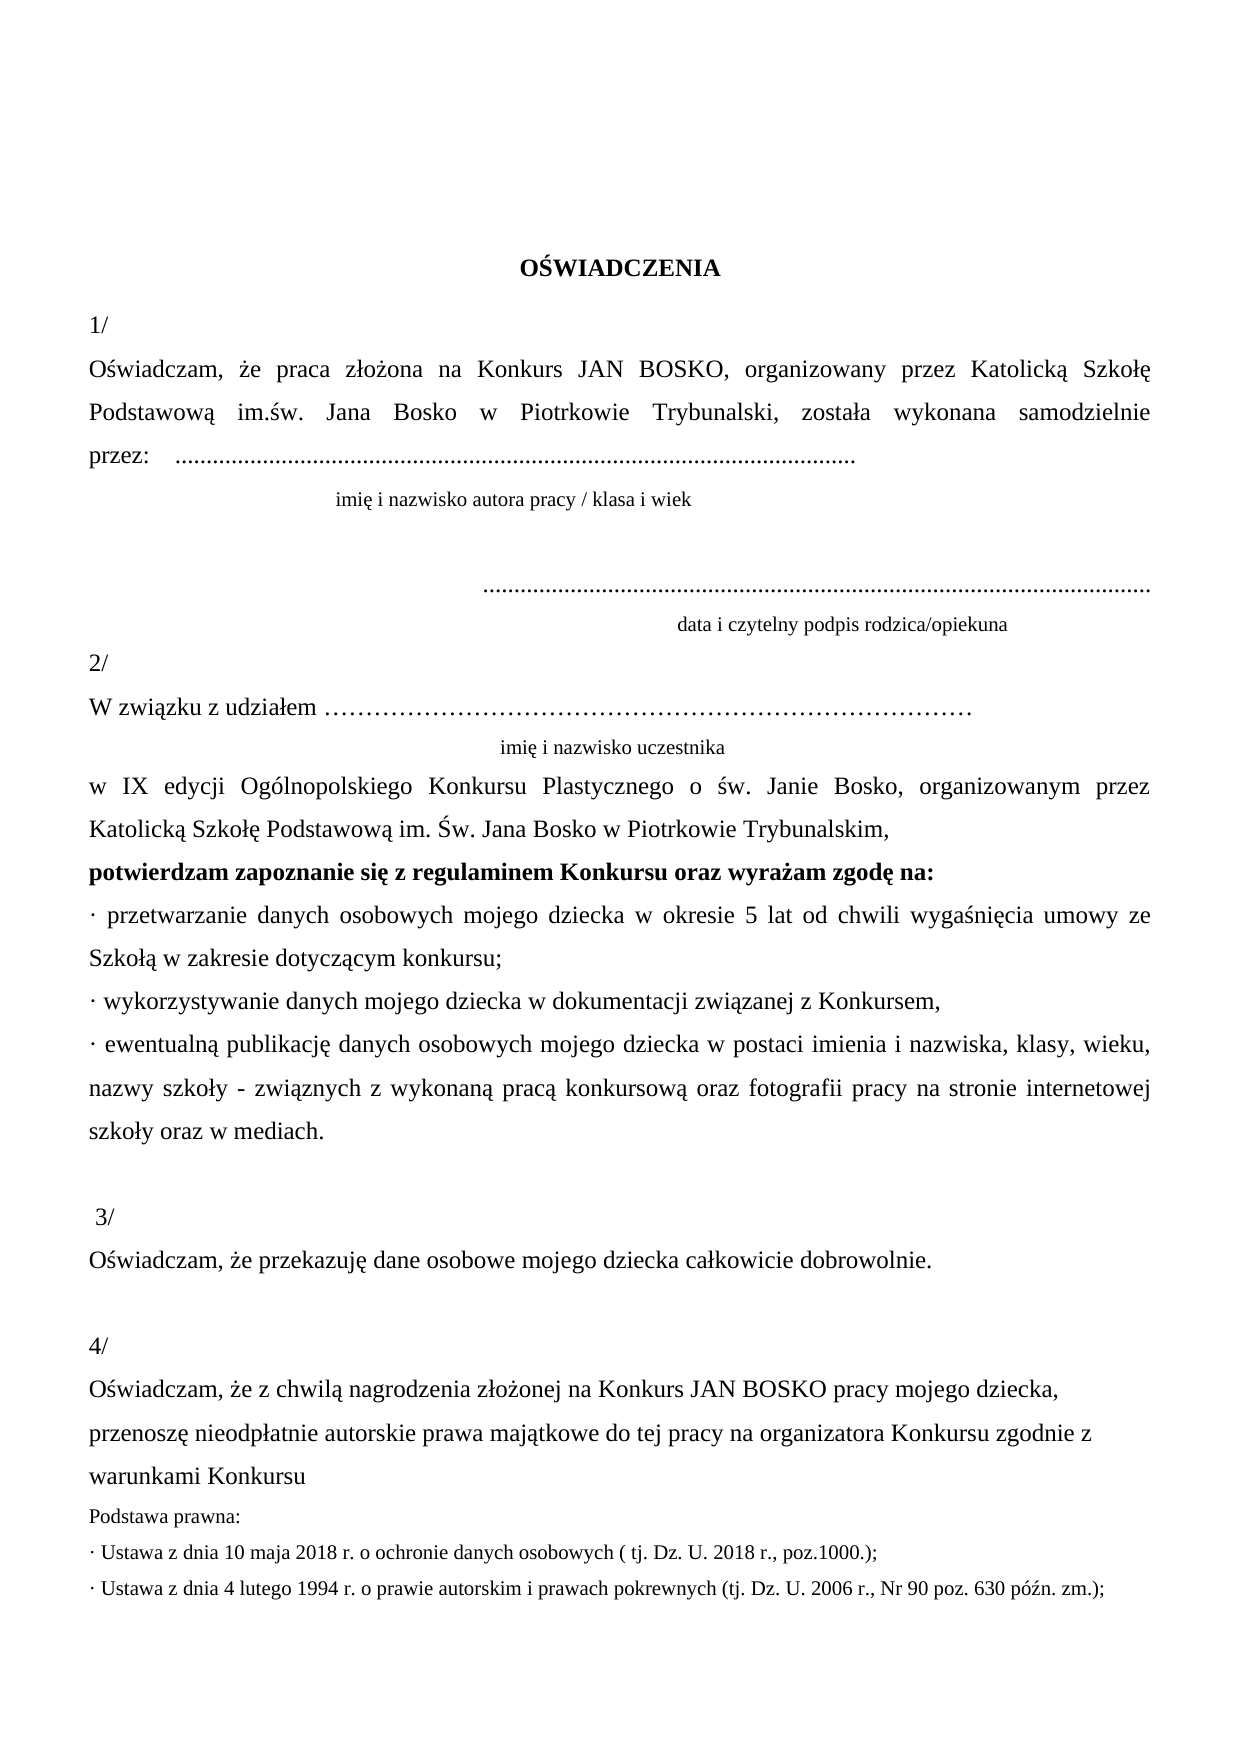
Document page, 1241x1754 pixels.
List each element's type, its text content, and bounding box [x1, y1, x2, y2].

text 4/ [88, 1331, 1152, 1360]
text 3/ [88, 1202, 1152, 1231]
text · Ustawa z dnia 4 lutego 1994 r. o prawie autorskim i prawach pokrewnych (tj. Dz. U. 2006 r., Nr 90 poz. 630 późn. zm.); [88, 1576, 1152, 1600]
text imię i nazwisko uczestnika [88, 735, 1152, 759]
text 1/ [88, 311, 1152, 339]
text 2/ [88, 648, 1152, 677]
text potwierdzam zapoznanie się z regulaminem Konkursu oraz wyrażam zgodę na: [88, 857, 1152, 886]
text imię i nazwisko autora pracy / klasa i wiek [88, 483, 1152, 512]
text Oświadczam, że praca złożona na Konkurs JAN BOSKO, organizowany przez Katolicką Szkołę Podstawową im.św. Jana Bosko w Piotrkowie Trybunalski, została wykonana samodzielnie przez: ............................................................................................................. [88, 354, 1152, 469]
text ........................................................................................................... [88, 569, 1152, 598]
text · wykorzystywanie danych mojego dziecka w dokumentacji związanej z Konkursem, [88, 986, 1152, 1015]
text · Ustawa z dnia 10 maja 2018 r. o ochronie danych osobowych ( tj. Dz. U. 2018 r., poz.1000.); [88, 1540, 1152, 1564]
text Oświadczam, że z chwilą nagrodzenia złożonej na Konkurs JAN BOSKO pracy mojego dziecka, przenoszę nieodpłatnie autorskie prawa majątkowe do tej pracy na organizatora Konkursu zgodnie z warunkami Konkursu [88, 1374, 1152, 1489]
text Podstawa prawna: [88, 1504, 1152, 1528]
text Oświadczam, że przekazuję dane osobowe mojego dziecka całkowicie dobrowolnie. [88, 1245, 1152, 1274]
text · przetwarzanie danych osobowych mojego dziecka w okresie 5 lat od chwili wygaśnięcia umowy ze Szkołą w zakresie dotyczącym konkursu; [88, 900, 1152, 972]
text data i czytelny podpis rodzica/opiekuna [88, 612, 1152, 636]
text w IX edycji Ogólnopolskiego Konkursu Plastycznego o św. Janie Bosko, organizowanym przez Katolicką Szkołę Podstawową im. Św. Jana Bosko w Piotrkowie Trybunalskim, [88, 771, 1152, 843]
text W związku z udziałem …………………………………………………………………… [88, 692, 1152, 720]
text OŚWIADCZENIA [88, 253, 1152, 282]
text · ewentualną publikację danych osobowych mojego dziecka w postaci imienia i nazwiska, klasy, wieku, nazwy szkoły - związnych z wykonaną pracą konkursową oraz fotografii pracy na stronie internetowej szkoły oraz w mediach. [88, 1029, 1152, 1144]
